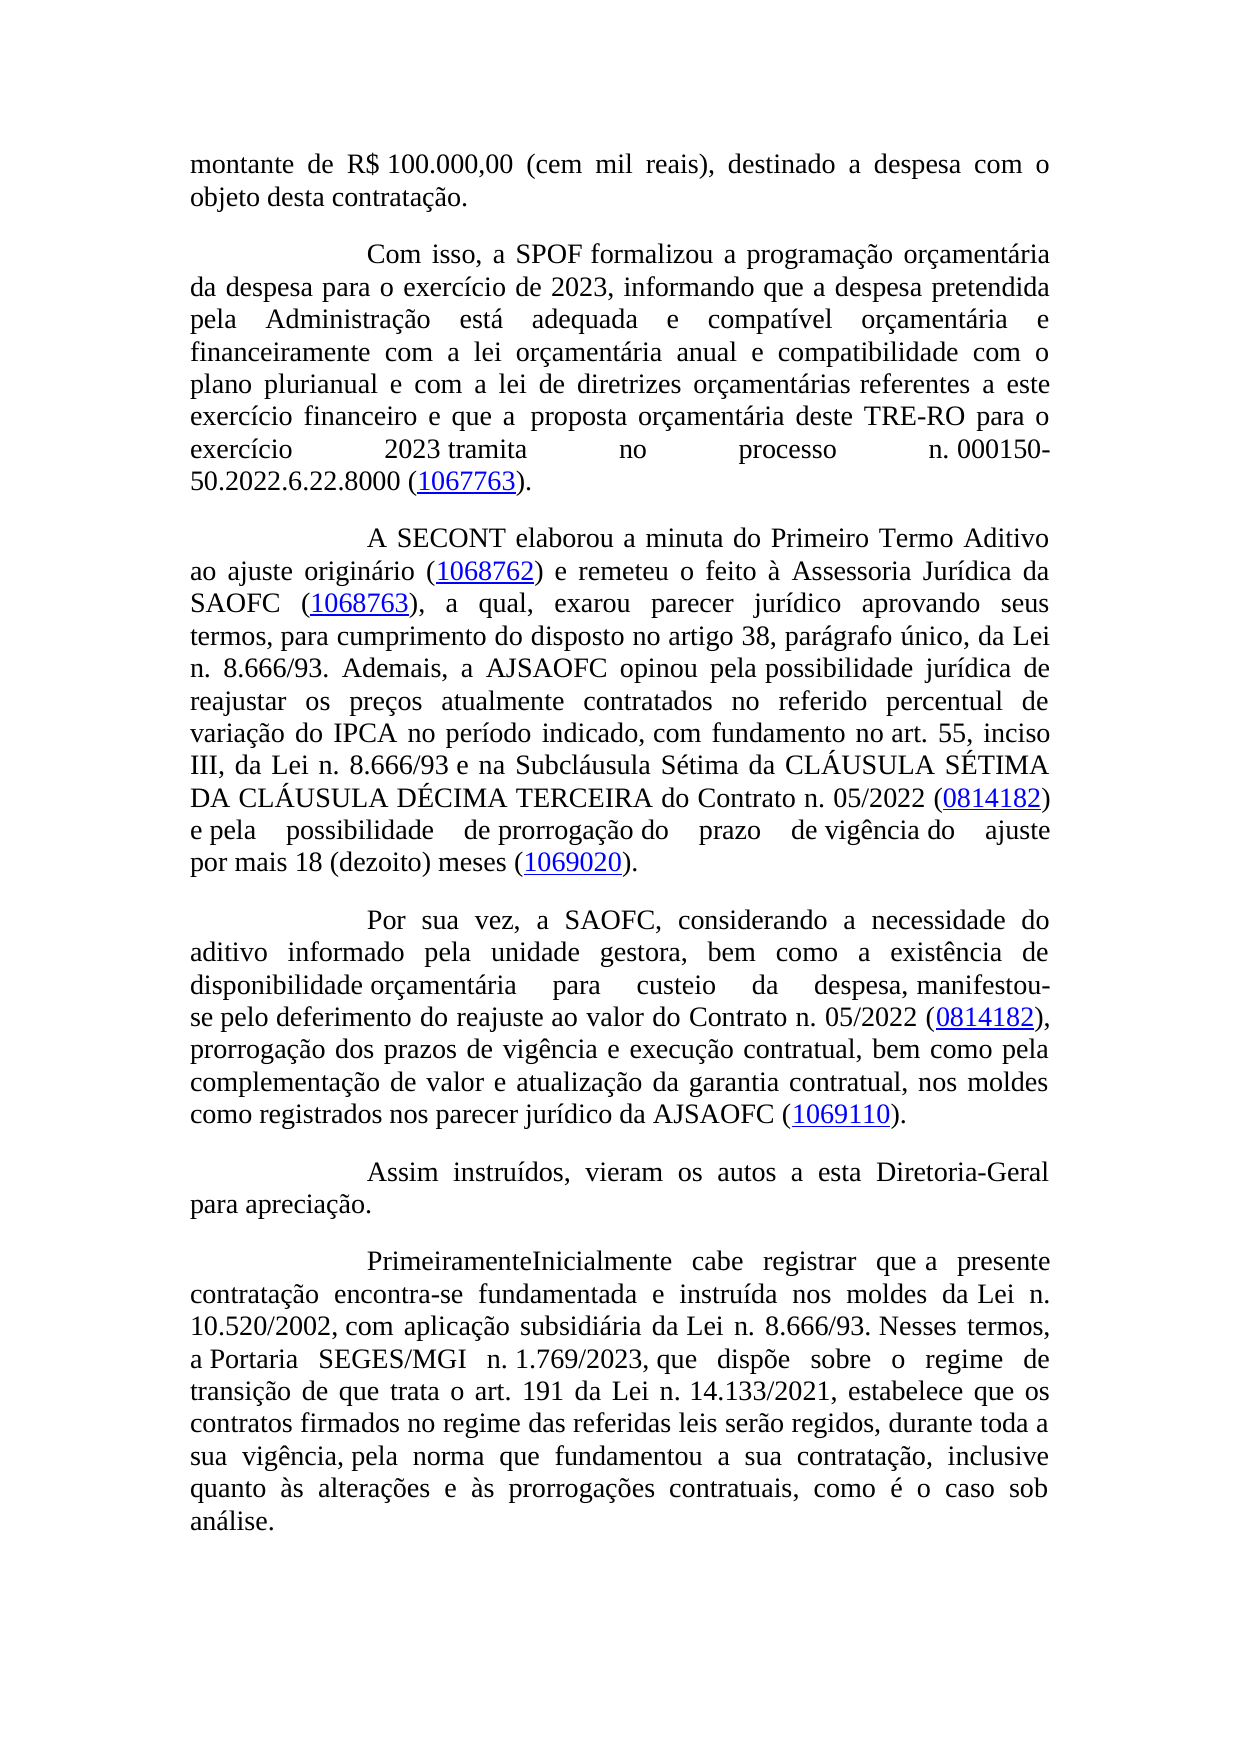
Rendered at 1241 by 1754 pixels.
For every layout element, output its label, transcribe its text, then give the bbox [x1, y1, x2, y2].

text montante de R$ 100.000,00 (cem mil reais), destinado a despesa com o objeto desta contratação.​ [190, 148, 1051, 212]
text PrimeiramenteInicialmente cabe registrar que a presente contratação encontra-se fundamentada e instruída nos moldes da Lei n. 10.520/2002, com aplicação subsidiária da Lei n. 8.666/93. Nesses termos, a Portaria SEGES/MGI n. 1.769/2023, que dispõe sobre o regime de transição de que trata o art. 191 da Lei n. 14.133/2021, estabelece que os contratos firmados no regime das referidas leis serão regidos, durante toda a sua vigência, pela norma que fundamentou a sua contratação, inclusive quanto às alterações e às prorrogações contratuais, como é o caso sob análise. [190, 1244, 1051, 1536]
text A SECONT elaborou a minuta do Primeiro Termo Aditivo ao ajuste originário (1068762) e remeteu o feito à Assessoria Jurídica da SAOFC (1068763), a qual, exarou parecer jurídico aprovando seus termos, para cumprimento do disposto no artigo 38, parágrafo único, da Lei n. 8.666/93. Ademais, a AJSAOFC opinou pela possibilidade jurídica de reajustar os preços atualmente contratados no referido percentual de variação do IPCA no período indicado, com fundamento no art. 55, inciso III, da Lei n. 8.666/93 e na Subcláusula Sétima da CLÁUSULA SÉTIMA DA CLÁUSULA DÉCIMA TERCEIRA do Contrato n. 05/2022 (0814182) e pela possibilidade de prorrogação do prazo de vigência do ajuste por mais 18 (dezoito) meses (1069020). [190, 522, 1051, 878]
text Assim instruídos, vieram os autos a esta Diretoria-Geral para apreciação. [190, 1155, 1051, 1219]
text Por sua vez, a SAOFC, considerando a necessidade do aditivo informado pela unidade gestora, bem como a existência de disponibilidade orçamentária para custeio da despesa, manifestou-se pelo deferimento do reajuste ao valor do Contrato n. 05/2022 (0814182), prorrogação dos prazos de vigência e execução contratual, bem como pela complementação de valor e atualização da garantia contratual, nos moldes como registrados nos parecer jurídico da AJSAOFC (1069110). [190, 903, 1051, 1130]
text Com isso, a SPOF formalizou a programação orçamentária da despesa para o exercício de 2023, informando que a despesa pretendida pela Administração está adequada e compatível orçamentária e financeiramente com a lei orçamentária anual e compatibilidade com o plano plurianual e com a lei de diretrizes orçamentárias referentes a este exercício financeiro e que a proposta orçamentária deste TRE-RO para o exercício 2023 tramita no processo n. 000150-50.2022.6.22.8000 (1067763). [190, 237, 1051, 497]
